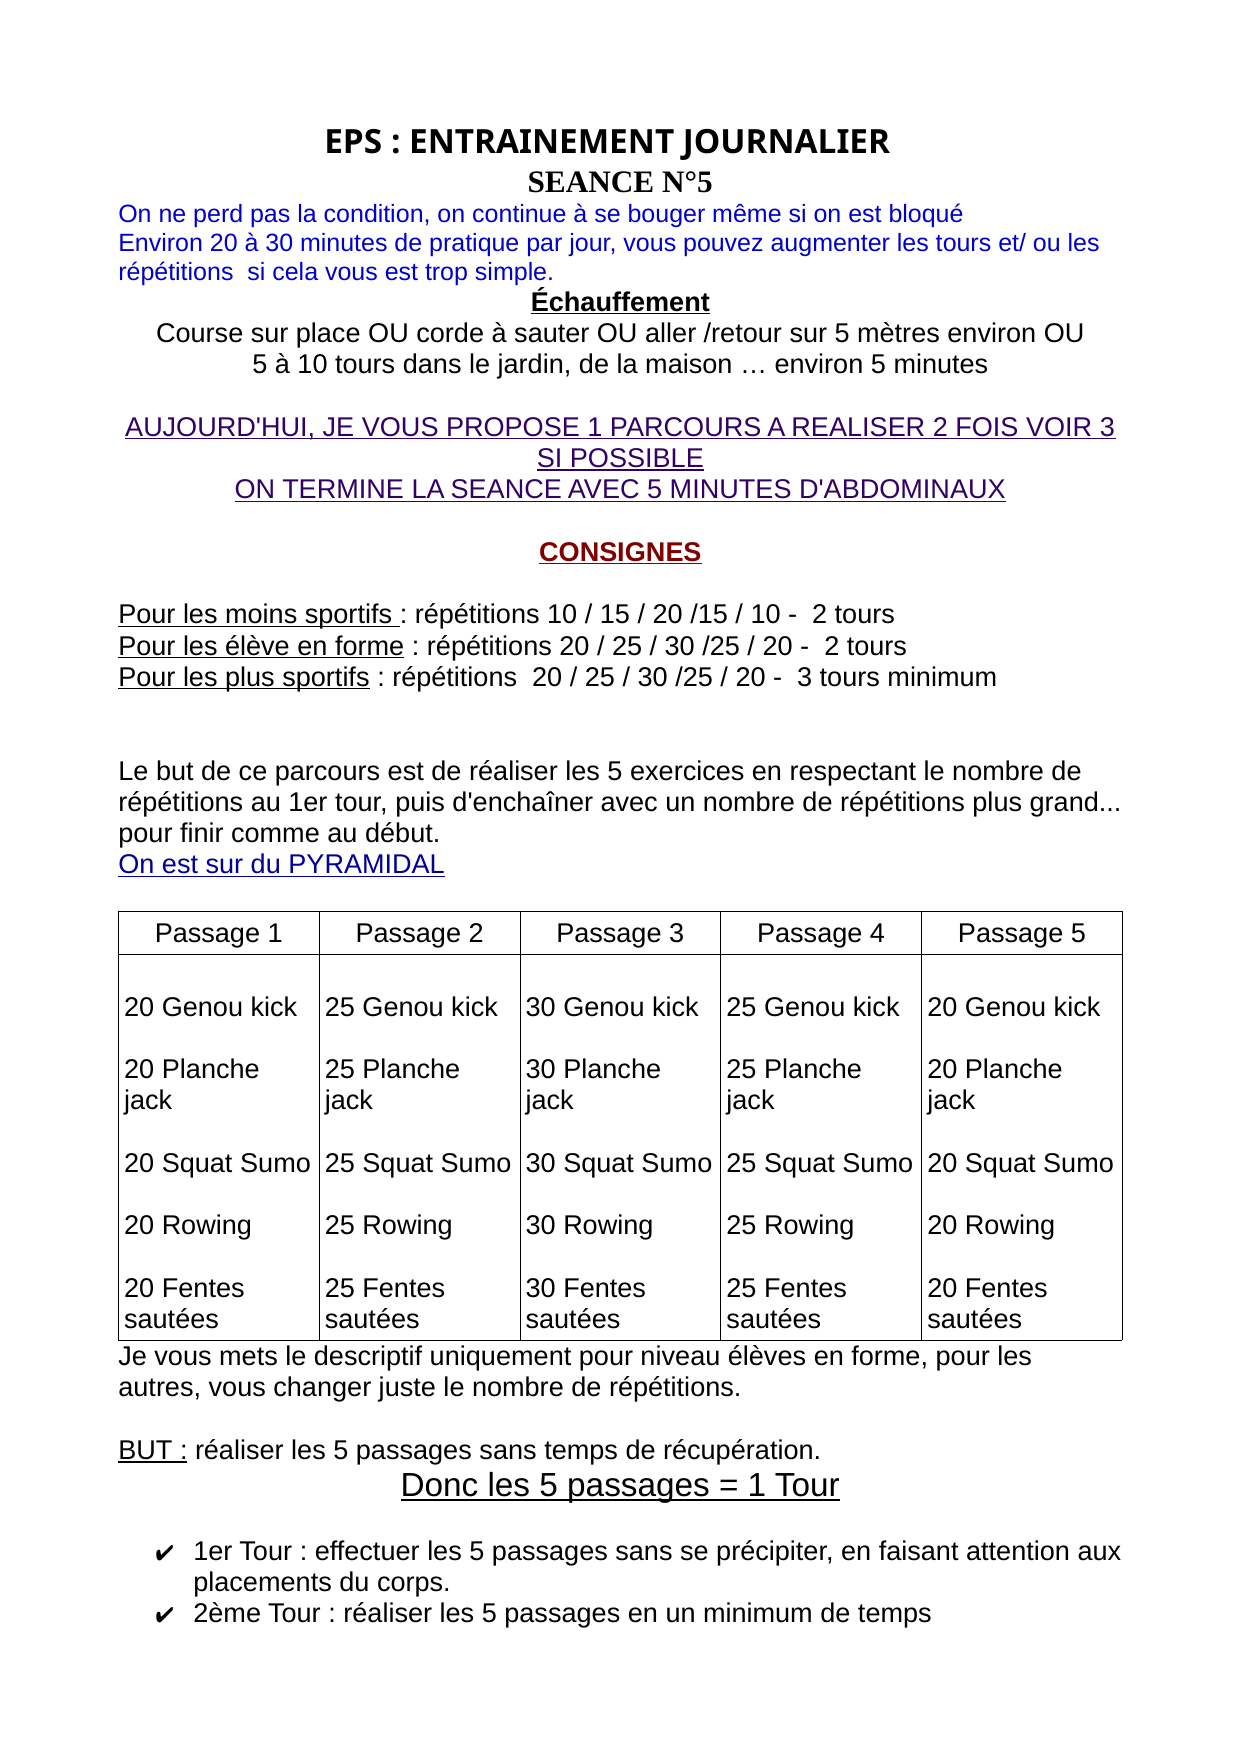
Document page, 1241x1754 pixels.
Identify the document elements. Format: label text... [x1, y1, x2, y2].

text ON TERMINE LA SEANCE AVEC 5 MINUTES D'ABDOMINAUX [118, 473, 1122, 504]
table_header Passage 1 [119, 912, 319, 953]
table_cell 20 Genou kick 20 Planche jack 20 Squat Sumo 20 Rowing 20 Fentes sautées [922, 955, 1122, 1340]
table_header Passage 2 [320, 912, 520, 953]
text Pour les moins sportifs : répétitions 10 / 15 / 20 /15 / 10 - 2 tours [118, 598, 1122, 629]
text AUJOURD'HUI, JE VOUS PROPOSE 1 PARCOURS A REALISER 2 FOIS VOIR 3 SI POSSIBLE [118, 411, 1122, 473]
table_cell 20 Genou kick 20 Planche jack 20 Squat Sumo 20 Rowing 20 Fentes sautées [119, 955, 319, 1340]
text Environ 20 à 30 minutes de pratique par jour, vous pouvez augmenter les tours et/ ou les répétitions si cela vous est trop simple. [118, 228, 1122, 286]
table_cell 25 Genou kick 25 Planche jack 25 Squat Sumo 25 Rowing 25 Fentes sautées [320, 955, 520, 1340]
text Pour les plus sportifs : répétitions 20 / 25 / 30 /25 / 20 - 3 tours minimum [118, 661, 1122, 692]
table_cell 25 Genou kick 25 Planche jack 25 Squat Sumo 25 Rowing 25 Fentes sautées [721, 955, 921, 1340]
list 1er Tour : effectuer les 5 passages sans se précipiter, en faisant attention aux placements du corps. [156, 1535, 1122, 1597]
table_header Passage 4 [721, 912, 921, 953]
text Pour les élève en forme : répétitions 20 / 25 / 30 /25 / 20 - 2 tours [118, 629, 1122, 661]
text On est sur du PYRAMIDAL [118, 848, 1122, 879]
text SEANCE N°5 [118, 163, 1122, 199]
text Le but de ce parcours est de réaliser les 5 exercices en respectant le nombre de répétitions au 1er tour, puis d'enchaîner avec un nombre de répétitions plus grand... pour finir comme au début. [118, 754, 1122, 848]
text CONSIGNES [118, 536, 1122, 567]
text EPS : ENTRAINEMENT JOURNALIER [118, 118, 1122, 163]
table_header Passage 3 [521, 912, 720, 953]
list 2ème Tour : réaliser les 5 passages en un minimum de temps [156, 1597, 1122, 1629]
text BUT : réaliser les 5 passages sans temps de récupération. [118, 1434, 1122, 1465]
text 5 à 10 tours dans le jardin, de la maison … environ 5 minutes [118, 348, 1122, 379]
table_header Passage 5 [922, 912, 1122, 953]
text On ne perd pas la condition, on continue à se bouger même si on est bloqué [118, 199, 1122, 228]
text Je vous mets le descriptif uniquement pour niveau élèves en forme, pour les autres, vous changer juste le nombre de répétitions. [118, 1341, 1122, 1403]
text Échauffement [118, 286, 1122, 317]
text Course sur place OU corde à sauter OU aller /retour sur 5 mètres environ OU [118, 317, 1122, 348]
text Donc les 5 passages = 1 Tour [118, 1465, 1122, 1504]
table_cell 30 Genou kick 30 Planche jack 30 Squat Sumo 30 Rowing 30 Fentes sautées [521, 955, 720, 1340]
